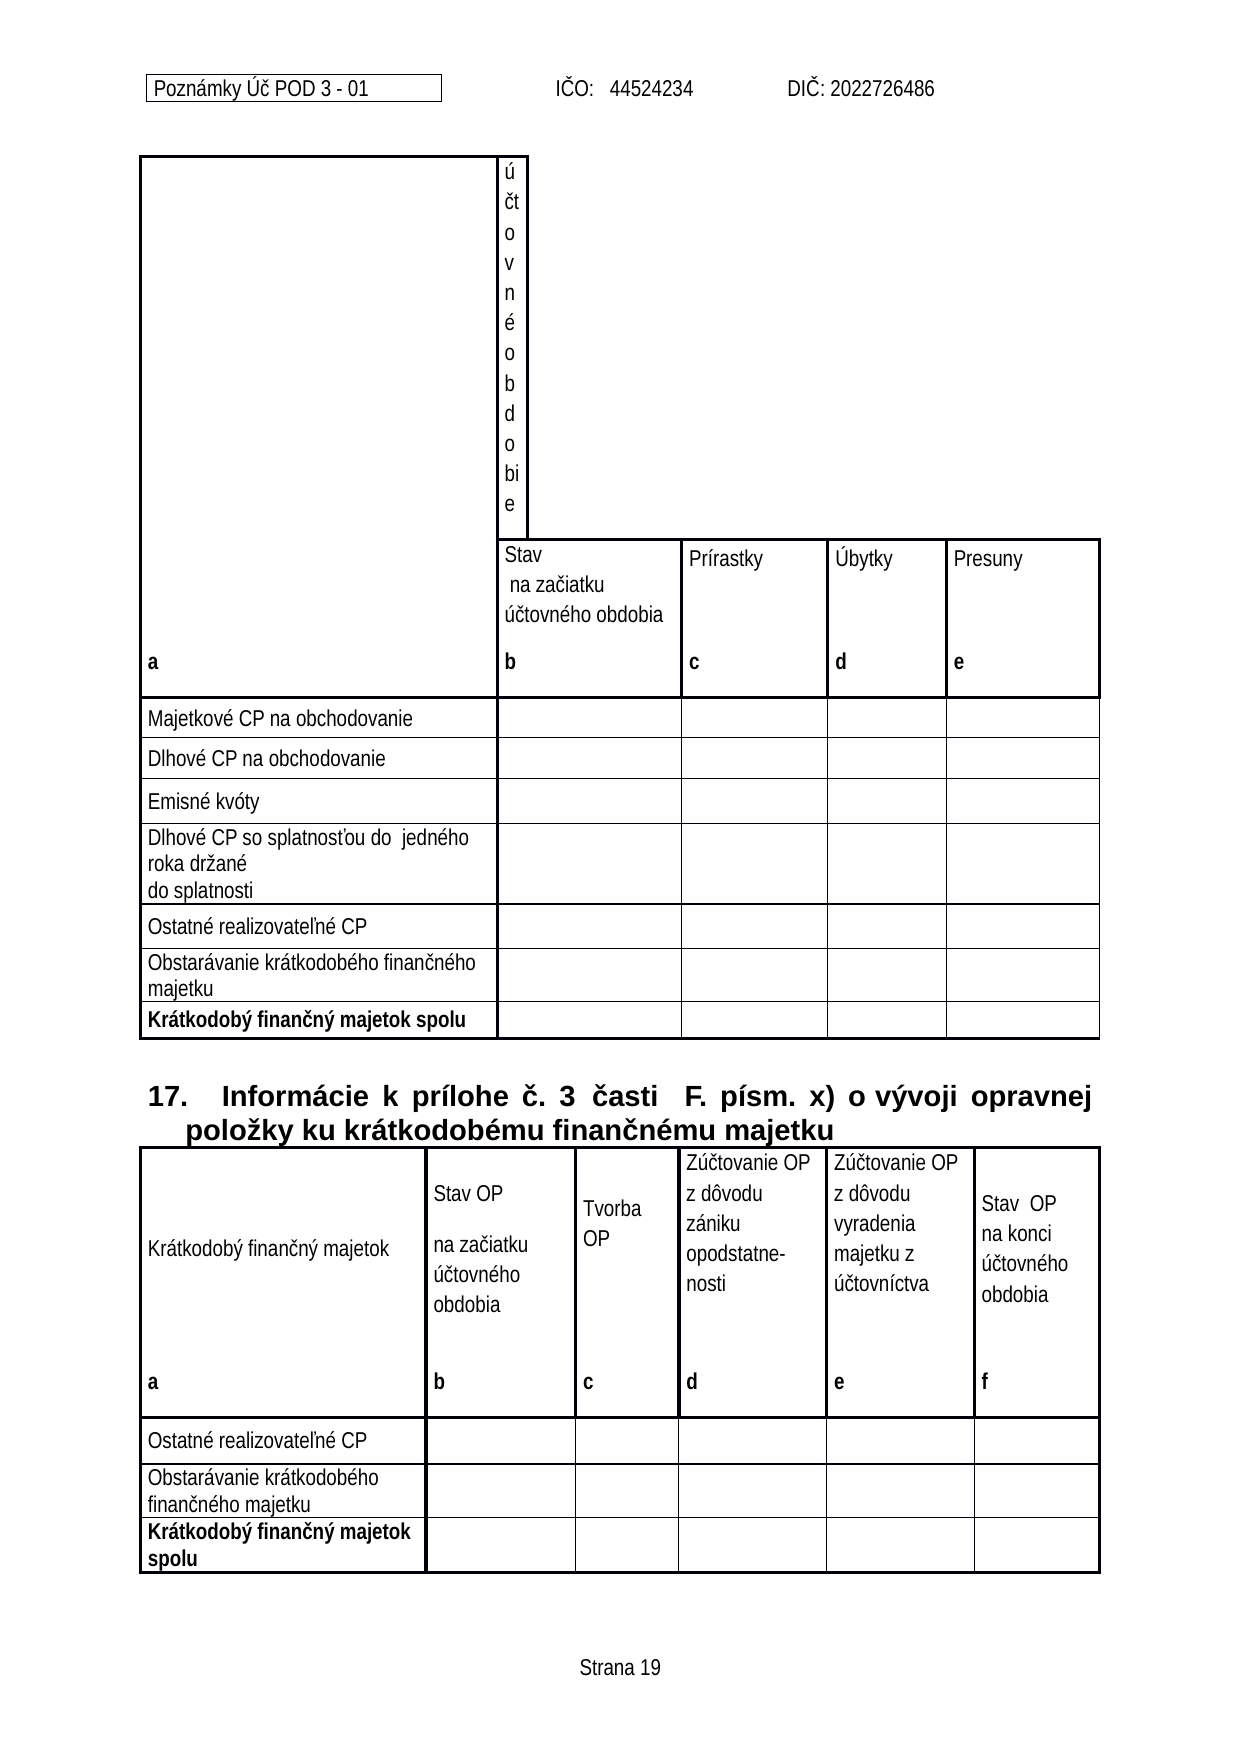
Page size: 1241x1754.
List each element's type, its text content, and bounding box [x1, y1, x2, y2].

table_cell [682, 824, 827, 903]
table_cell Stav na začiatku účtovného obdobia [499, 541, 680, 648]
table_cell [428, 1419, 575, 1463]
table_cell Emisné kvóty [142, 779, 496, 822]
table_cell [682, 779, 827, 822]
table_cell [827, 1419, 974, 1463]
table_header Tvorba OP [577, 1149, 677, 1368]
table_cell [827, 1465, 974, 1517]
table_cell [682, 905, 827, 947]
table_cell [975, 1518, 1098, 1571]
table_header [142, 158, 496, 648]
table_cell [576, 1518, 678, 1571]
table_header Zúčtovanie OP z dôvodu zániku opodstatne-nosti [681, 1149, 825, 1368]
table_cell Obstarávanie krátkodobého finančného majetku [142, 949, 496, 1001]
table_cell Ostatné realizovateľné CP [142, 1419, 424, 1463]
table_cell [499, 824, 681, 903]
table_cell a [142, 1368, 424, 1416]
table_cell [828, 738, 946, 778]
table_cell Prírastky [683, 541, 826, 648]
table_cell [947, 699, 1099, 737]
table_header Zúčtovanie OP z dôvodu vyradenia majetku z účtovníctva [828, 1149, 973, 1368]
table_cell Krátkodobý finančný majetok spolu [142, 1002, 496, 1037]
table_header účtovné obdobie [499, 158, 526, 538]
table_cell f [976, 1368, 1098, 1416]
table_cell Krátkodobý finančný majetok spolu [142, 1518, 424, 1571]
table_cell [679, 1465, 826, 1517]
table_cell [947, 949, 1099, 1001]
table_cell [576, 1465, 678, 1517]
table_cell [682, 949, 827, 1001]
table_cell [499, 699, 681, 737]
table_cell [499, 905, 681, 947]
table_cell [499, 779, 681, 822]
table_cell [679, 1419, 826, 1463]
table_header Krátkodobý finančný majetok [142, 1149, 424, 1368]
table_cell a [142, 648, 496, 696]
title Informácie k prílohe č. 3 časti F. písm. x) o vývoji opravnej položky ku krátkodobému finančnému majetku [148, 1079, 1092, 1146]
table_cell d [681, 1368, 825, 1416]
table_cell Úbytky [829, 541, 945, 648]
table_cell [828, 1002, 946, 1037]
table_cell c [577, 1368, 677, 1416]
table_cell [682, 699, 827, 737]
table_cell [428, 1518, 575, 1571]
table_header Stav OP na začiatku účtovného obdobia [428, 1149, 574, 1368]
table_cell e [828, 1368, 973, 1416]
table_cell [828, 824, 946, 903]
table_cell c [683, 648, 826, 696]
table_cell [499, 949, 681, 1001]
table_cell [828, 949, 946, 1001]
table_cell [682, 738, 827, 778]
table_cell b [428, 1368, 574, 1416]
table_cell [947, 905, 1099, 947]
table_cell b [499, 648, 680, 696]
table_cell [576, 1419, 678, 1463]
table_cell e [948, 648, 1098, 696]
table_cell Majetkové CP na obchodovanie [142, 699, 496, 737]
table_header Stav OP na konci účtovného obdobia [976, 1149, 1098, 1368]
table_cell [975, 1419, 1098, 1463]
table_cell [499, 738, 681, 778]
table_cell Presuny [948, 541, 1098, 648]
table_cell d [829, 648, 945, 696]
table_cell [828, 779, 946, 822]
table_cell [682, 1002, 827, 1037]
table_cell [828, 905, 946, 947]
table_cell [679, 1518, 826, 1571]
table_cell [499, 1002, 681, 1037]
table_cell [947, 779, 1099, 822]
table_cell [828, 699, 946, 737]
table_cell [947, 824, 1099, 903]
table_cell [428, 1465, 575, 1517]
table_cell Obstarávanie krátkodobého finančného majetku [142, 1465, 424, 1517]
table_cell [975, 1465, 1098, 1517]
table_cell [827, 1518, 974, 1571]
table_cell Dlhové CP na obchodovanie [142, 738, 496, 778]
table_cell Ostatné realizovateľné CP [142, 905, 496, 947]
table_cell [947, 738, 1099, 778]
table_cell Dlhové CP so splatnosťou do jedného roka držané do splatnosti [142, 824, 496, 903]
table_cell [947, 1002, 1099, 1037]
